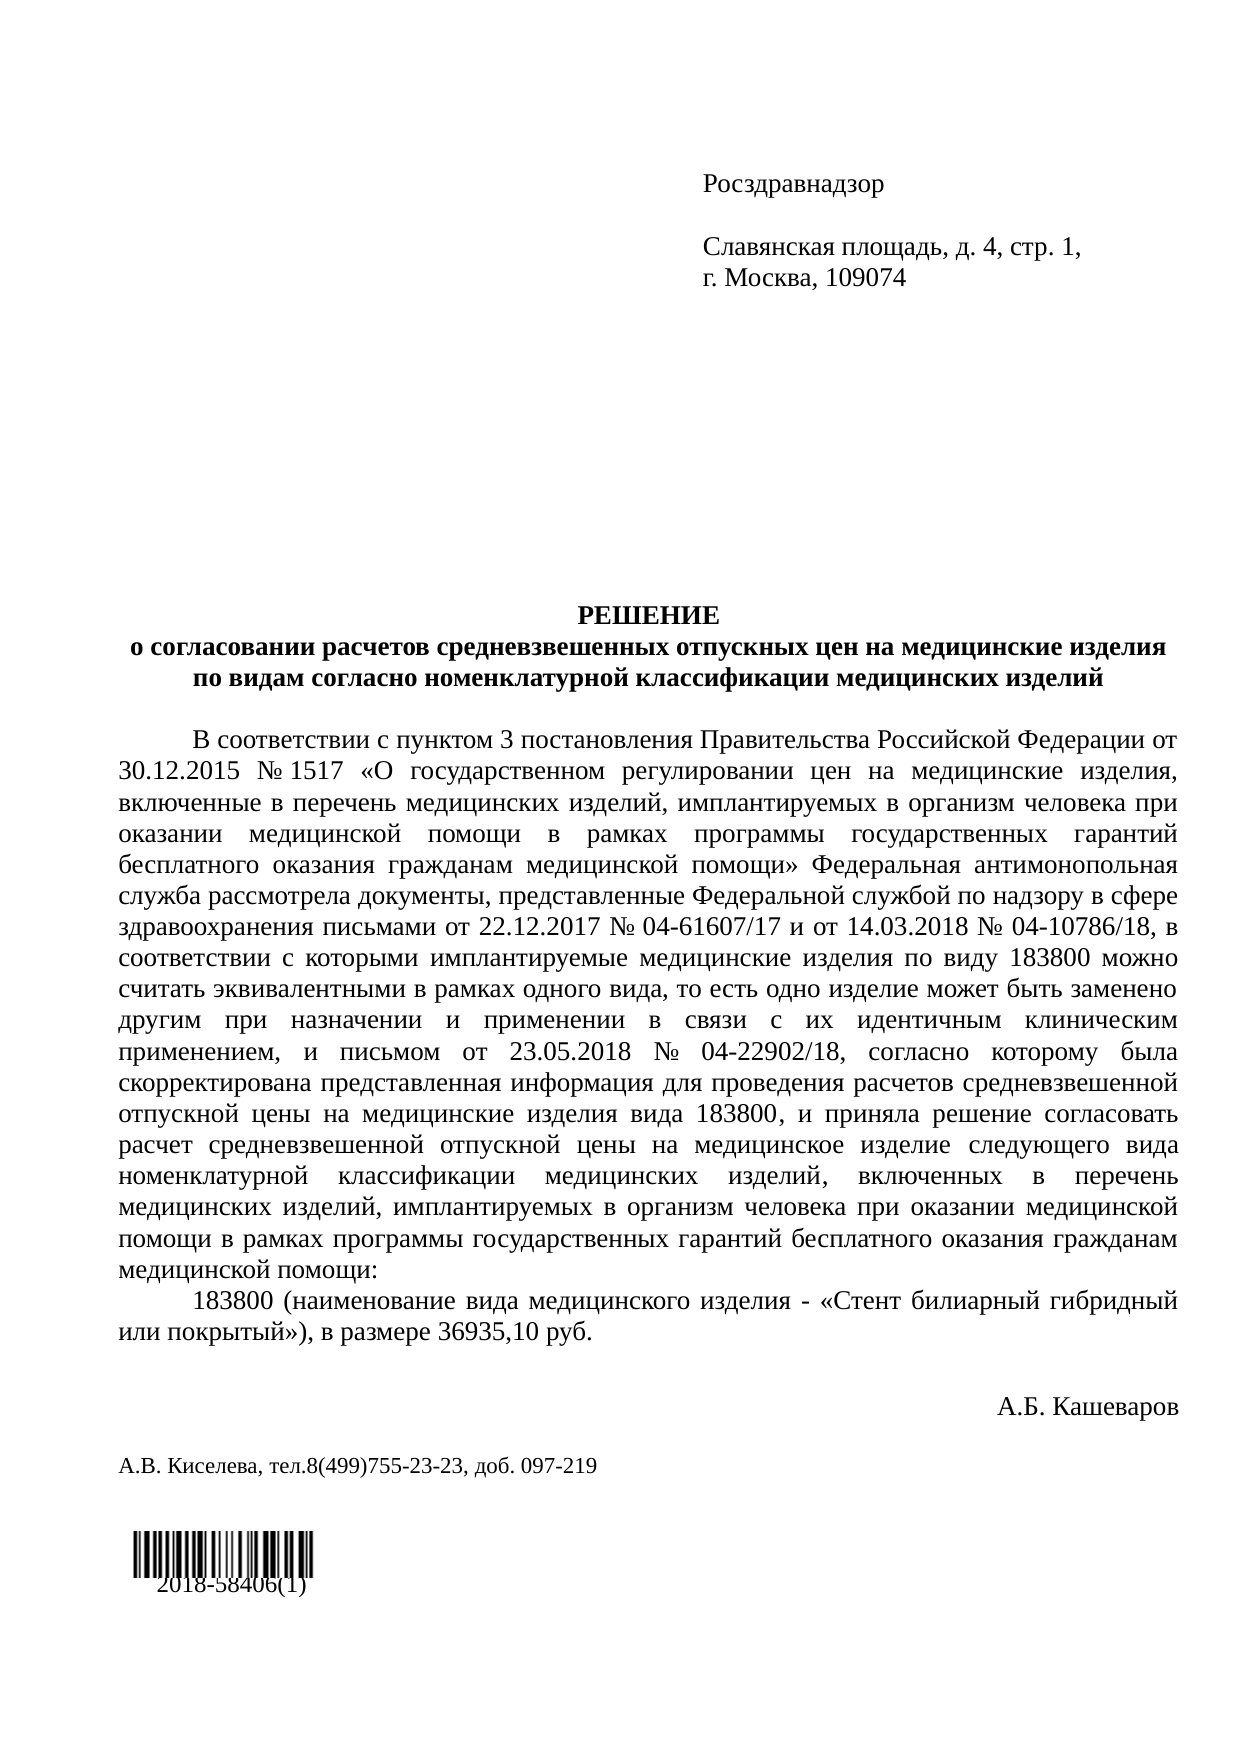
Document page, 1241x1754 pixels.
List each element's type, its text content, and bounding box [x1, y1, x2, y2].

text А.Б. Кашеваров [118, 1390, 1179, 1421]
picture [118, 1531, 331, 1578]
text А.В. Киселева, тел.8(499)755-23-23, доб. 097-219 [118, 1452, 1179, 1478]
text о согласовании расчетов средневзвешенных отпускных цен на медицинские изделия по видам согласно номенклатурной классификации медицинских изделий [118, 630, 1179, 692]
text 183800 (наименование вида медицинского изделия - «Стент билиарный гибридный или покрытый»), в размере 36935,10 руб. [118, 1284, 1179, 1346]
table_header Росздравнадзор Славянская площадь, д. 4, стр. 1, г. Москва, 109074 [697, 162, 1179, 599]
text В соответствии с пунктом 3 постановления Правительства Российской Федерации от 30.12.2015 № 1517 «О государственном регулировании цен на медицинские изделия, включенные в перечень медицинских изделий, имплантируемых в организм человека при оказании медицинской помощи в рамках программы государственных гарантий бесплатного оказания гражданам медицинской помощи» Федеральная антимонопольная служба рассмотрела документы, представленные Федеральной службой по надзору в сфере здравоохранения письмами от 22.12.2017 № 04-61607/17 и от 14.03.2018 № 04-10786/18, в соответствии с которыми имплантируемые медицинские изделия по виду 183800 можно считать эквивалентными в рамках одного вида, то есть одно изделие может быть заменено другим при назначении и применении в связи с их идентичным клиническим применением, и письмом от 23.05.2018 № 04-22902/18, согласно которому была скорректирована представленная информация для проведения расчетов средневзвешенной отпускной цены на медицинские изделия вида 183800, и приняла решение согласовать расчет средневзвешенной отпускной цены на медицинское изделие следующего вида номенклатурной классификации медицинских изделий, включенных в перечень медицинских изделий, имплантируемых в организм человека при оказании медицинской помощи в рамках программы государственных гарантий бесплатного оказания гражданам медицинской помощи: [118, 723, 1179, 1284]
text РЕШЕНИЕ [118, 599, 1179, 630]
